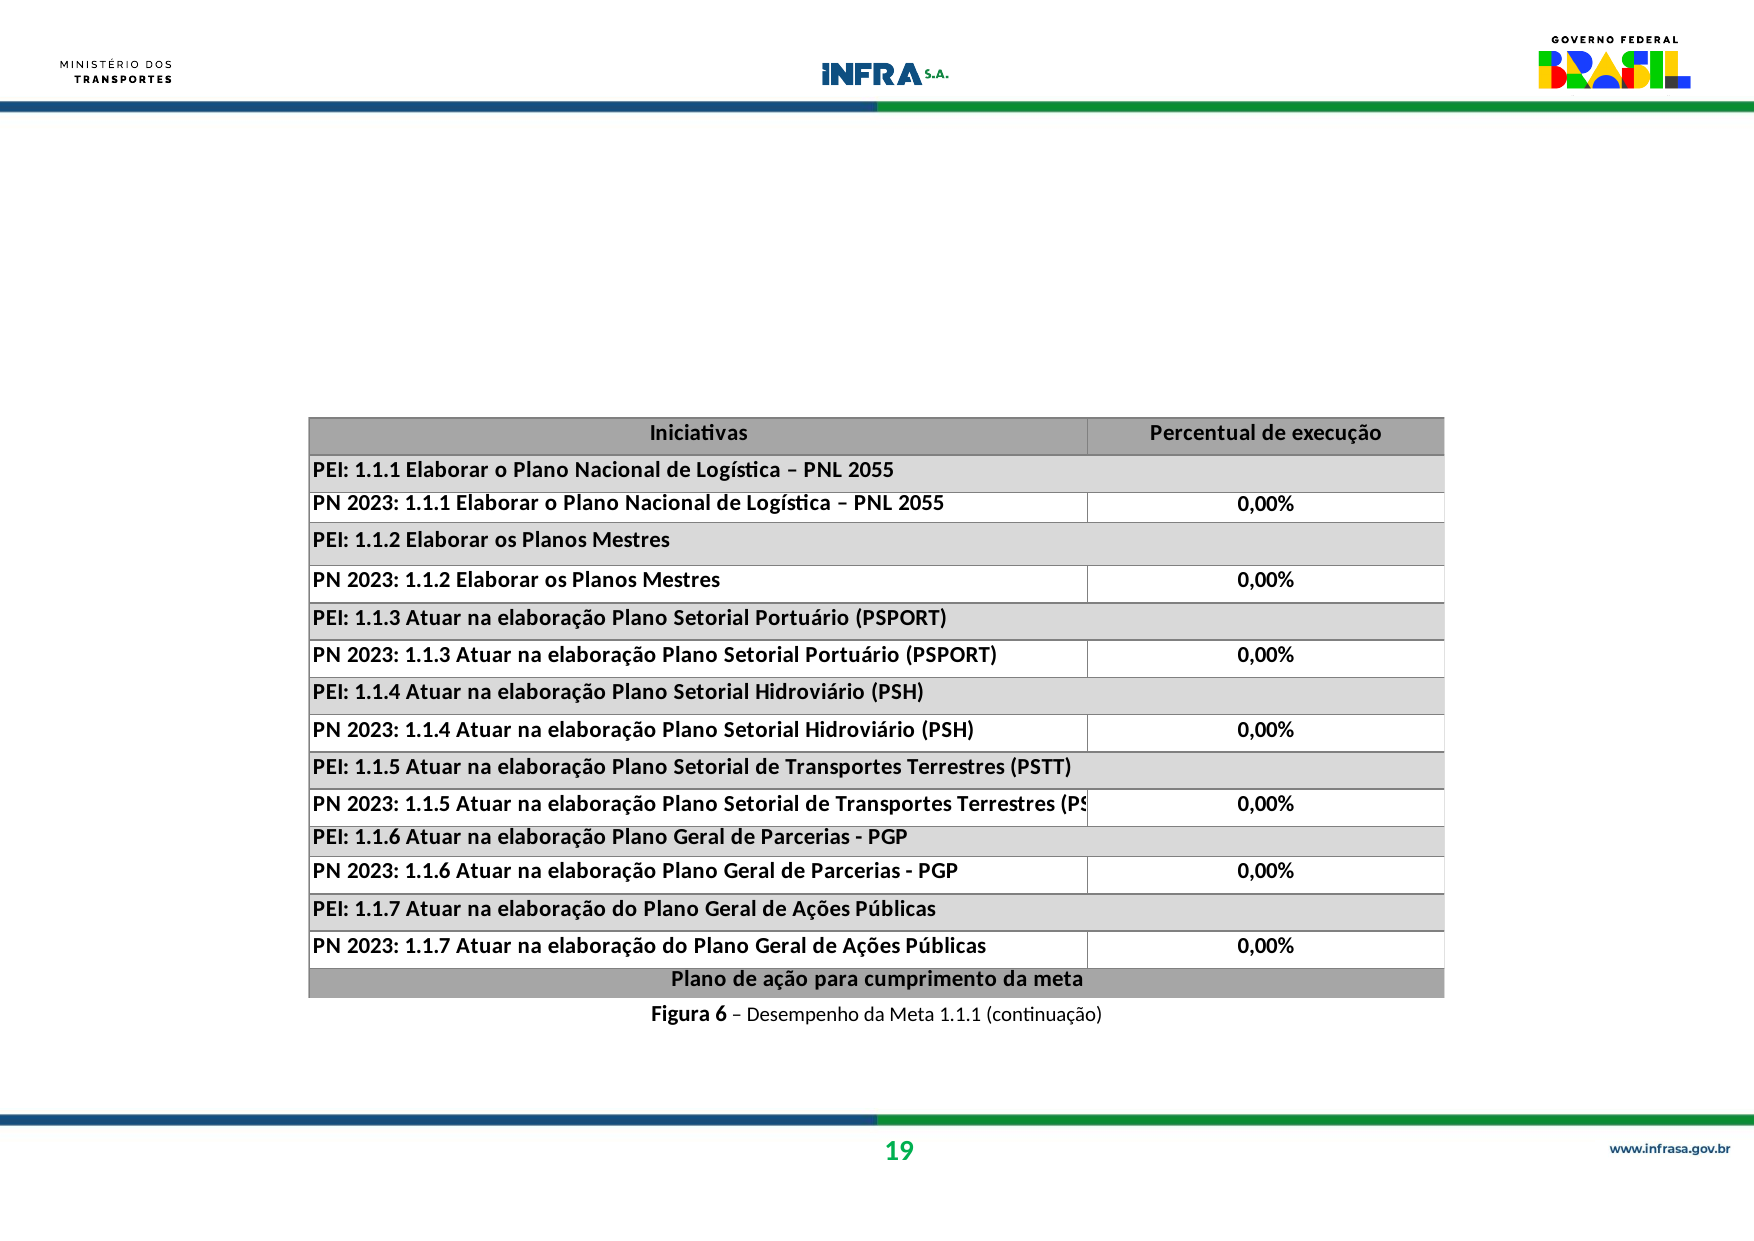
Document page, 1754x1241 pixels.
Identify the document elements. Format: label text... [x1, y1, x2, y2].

text Figura 6 – Desempenho da Meta 1.1.1 (continuação) [150, 999, 1604, 1027]
